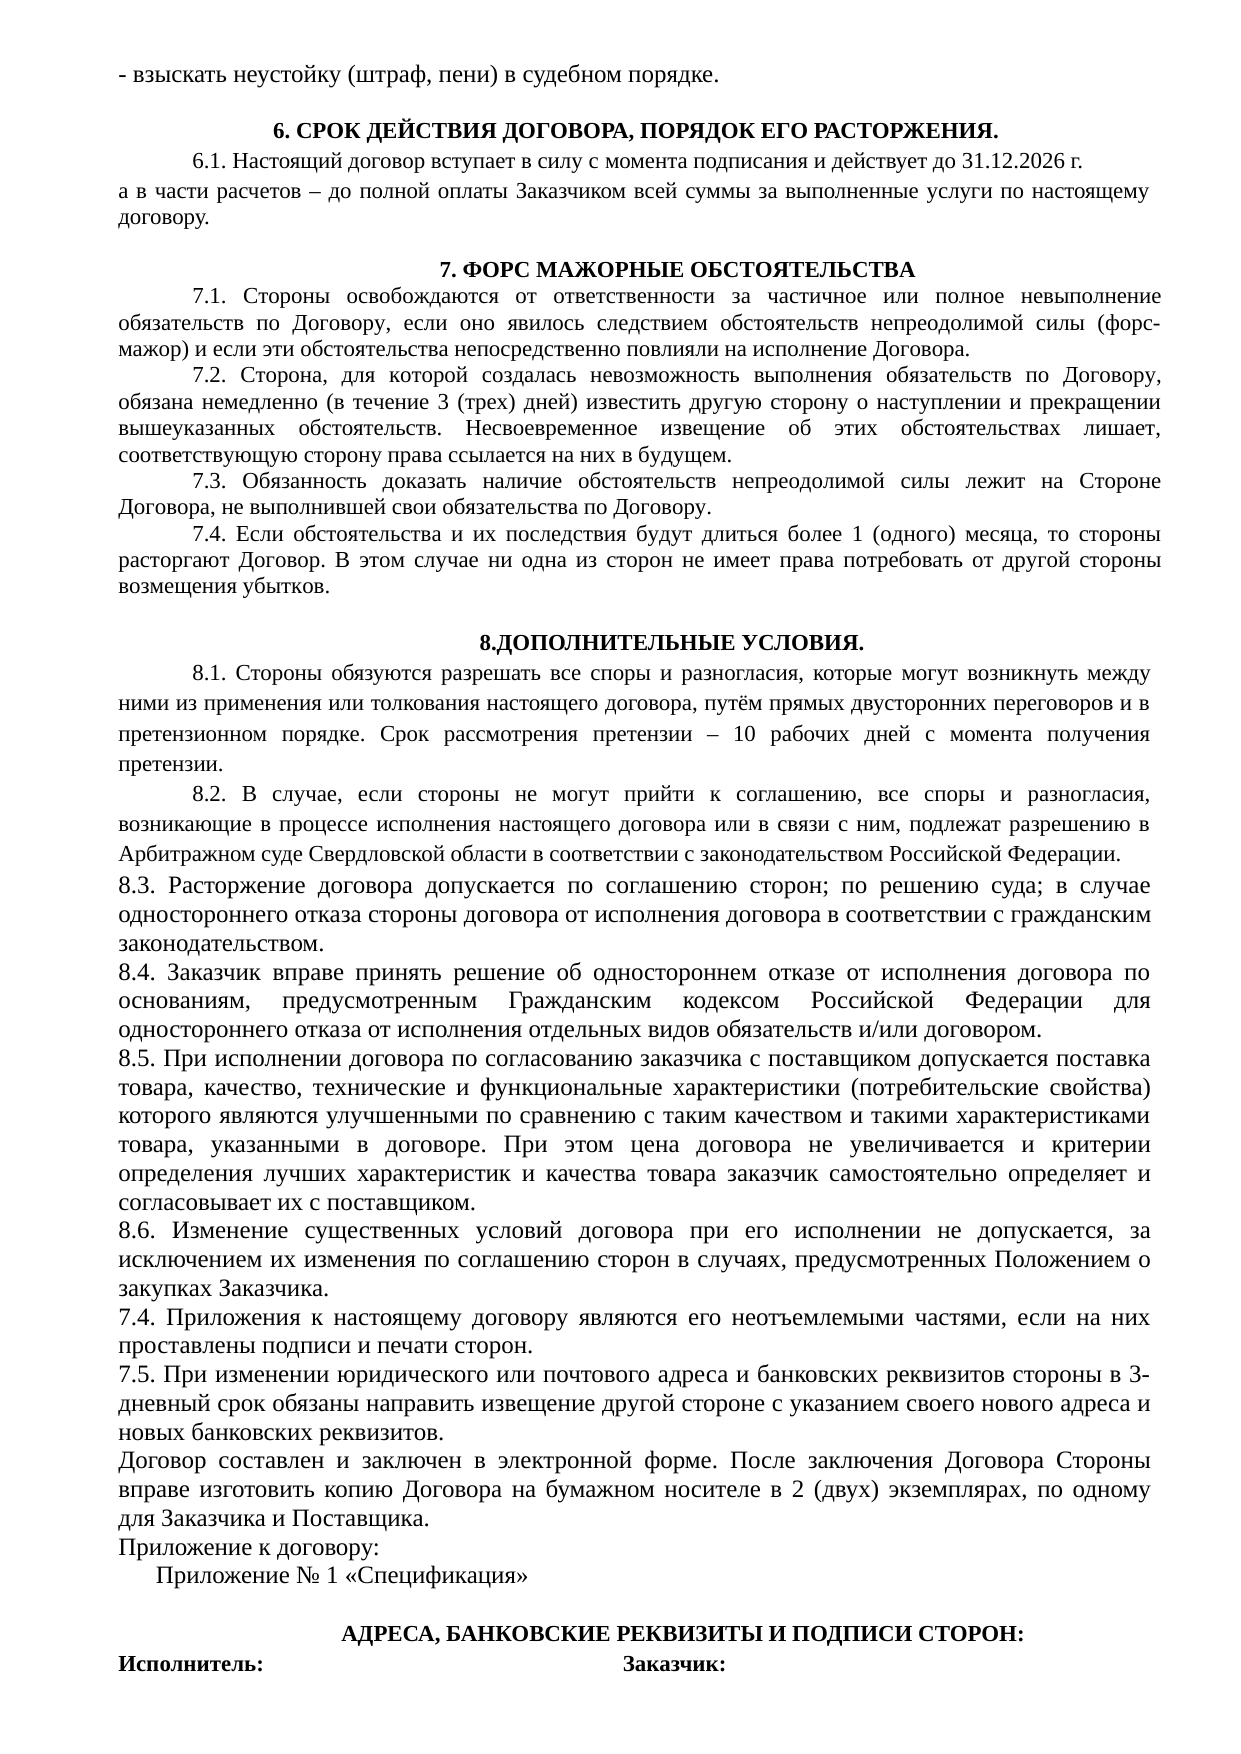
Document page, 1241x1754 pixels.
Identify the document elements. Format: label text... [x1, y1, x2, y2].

table_header Заказчик: [611, 1650, 1140, 1680]
text 7. ФОРС МАЖОРНЫЕ ОБСТОЯТЕЛЬСТВА [118, 256, 1163, 282]
text АДРЕСА, БАНКОВСКИЕ РЕКВИЗИТЫ И ПОДПИСИ СТОРОН: [118, 1619, 1152, 1646]
text 6. СРОК ДЕЙСТВИЯ ДОГОВОРА, ПОРЯДОК ЕГО РАСТОРЖЕНИЯ. [118, 117, 1152, 143]
text 8.6. Изменение существенных условий договора при его исполнении не допускается, за исключением их изменения по соглашению сторон в случаях, предусмотренных Положением о закупках Заказчика. [118, 1216, 1152, 1302]
text 8.4. Заказчик вправе принять решение об одностороннем отказе от исполнения договора по основаниям, предусмотренным Гражданским кодексом Российской Федерации для одностороннего отказа от исполнения отдельных видов обязательств и/или договором. [118, 957, 1152, 1043]
text - взыскать неустойку (штраф, пени) в судебном порядке. [118, 59, 1152, 88]
text Приложение к договору: [118, 1532, 1152, 1561]
text а в части расчетов – до полной оплаты Заказчиком всей суммы за выполненные услуги по настоящему договору. [118, 177, 1152, 230]
text 7.3. Обязанность доказать наличие обстоятельств непреодолимой силы лежит на Стороне Договора, не выполнившей свои обязательства по Договору. [118, 467, 1163, 520]
text 7.4. Если обстоятельства и их последствия будут длиться более 1 (одного) месяца, то стороны расторгают Договор. В этом случае ни одна из сторон не имеет права потребовать от другой стороны возмещения убытков. [118, 520, 1163, 599]
text 8.2. В случае, если стороны не могут прийти к соглашению, все споры и разногласия, возникающие в процессе исполнения настоящего договора или в связи с ним, подлежат разрешению в Арбитражном суде Свердловской области в соответствии с законодательством Российской Федерации. [118, 780, 1152, 867]
text 8.5. При исполнении договора по согласованию заказчика с поставщиком допускается поставка товара, качество, технические и функциональные характеристики (потребительские свойства) которого являются улучшенными по сравнению с таким качеством и такими характеристиками товара, указанными в договоре. При этом цена договора не увеличивается и критерии определения лучших характеристик и качества товара заказчик самостоятельно определяет и согласовывает их с поставщиком. [118, 1043, 1152, 1216]
text 8.1. Стороны обязуются разрешать все споры и разногласия, которые могут возникнуть между ними из применения или толкования настоящего договора, путём прямых двусторонних переговоров и в претензионном порядке. Срок рассмотрения претензии – 10 рабочих дней с момента получения претензии. [118, 659, 1152, 776]
text 7.4. Приложения к настоящему договору являются его неотъемлемыми частями, если на них проставлены подписи и печати сторон. [118, 1302, 1152, 1359]
text 7.2. Сторона, для которой создалась невозможность выполнения обязательств по Договору, обязана немедленно (в течение 3 (трех) дней) известить другую сторону о наступлении и прекращении вышеуказанных обстоятельств. Несвоевременное извещение об этих обстоятельствах лишает, соответствующую сторону права ссылается на них в будущем. [118, 362, 1163, 467]
table_header Исполнитель: [107, 1650, 611, 1680]
text Договор составлен и заключен в электронной форме. После заключения Договора Стороны вправе изготовить копию Договора на бумажном носителе в 2 (двух) экземплярах, по одному для Заказчика и Поставщика. [118, 1446, 1152, 1532]
text 7.1. Стороны освобождаются от ответственности за частичное или полное невыполнение обязательств по Договору, если оно явилось следствием обстоятельств непреодолимой силы (форс-мажор) и если эти обстоятельства непосредственно повлияли на исполнение Договора. [118, 282, 1163, 362]
text 6.1. Настоящий договор вступает в силу с момента подписания и действует до 31.12.2026 г. [118, 147, 1152, 173]
text 8.ДОПОЛНИТЕЛЬНЫЕ УСЛОВИЯ. [118, 629, 1152, 655]
text Приложение № 1 «Спецификация» [118, 1561, 1152, 1589]
text 7.5. При изменении юридического или почтового адреса и банковских реквизитов стороны в 3-дневный срок обязаны направить извещение другой стороне с указанием своего нового адреса и новых банковских реквизитов. [118, 1359, 1152, 1446]
text 8.3. Расторжение договора допускается по соглашению сторон; по решению суда; в случае одностороннего отказа стороны договора от исполнения договора в соответствии с гражданским законодательством. [118, 871, 1152, 957]
